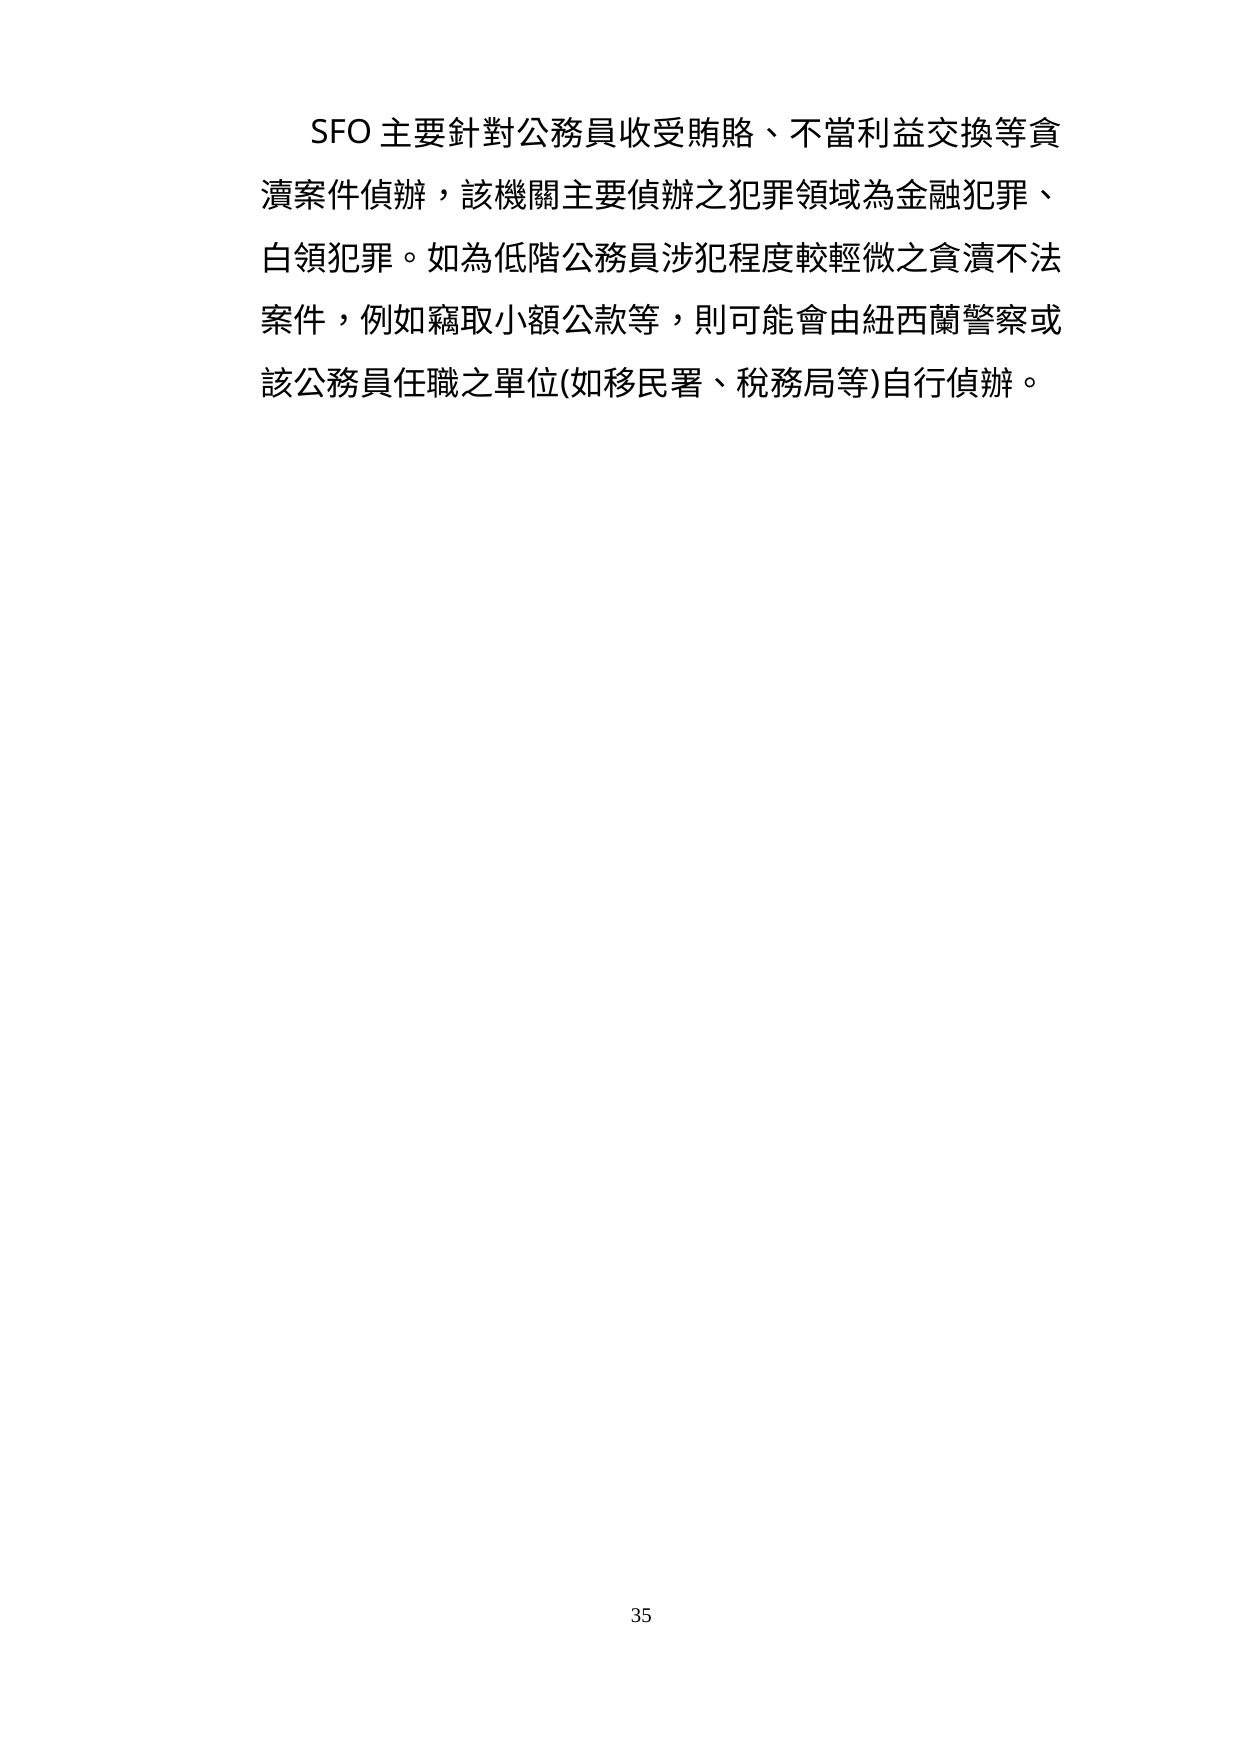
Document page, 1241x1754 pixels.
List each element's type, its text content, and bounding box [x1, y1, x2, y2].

text SFO主要針對公務員收受賄賂、不當利益交換等貪瀆案件偵辦，該機關主要偵辦之犯罪領域為金融犯罪、白領犯罪。如為低階公務員涉犯程度較輕微之貪瀆不法案件，例如竊取小額公款等，則可能會由紐西蘭警察或該公務員任職之單位(如移民署、稅務局等)自行偵辦。 [260, 89, 1063, 401]
